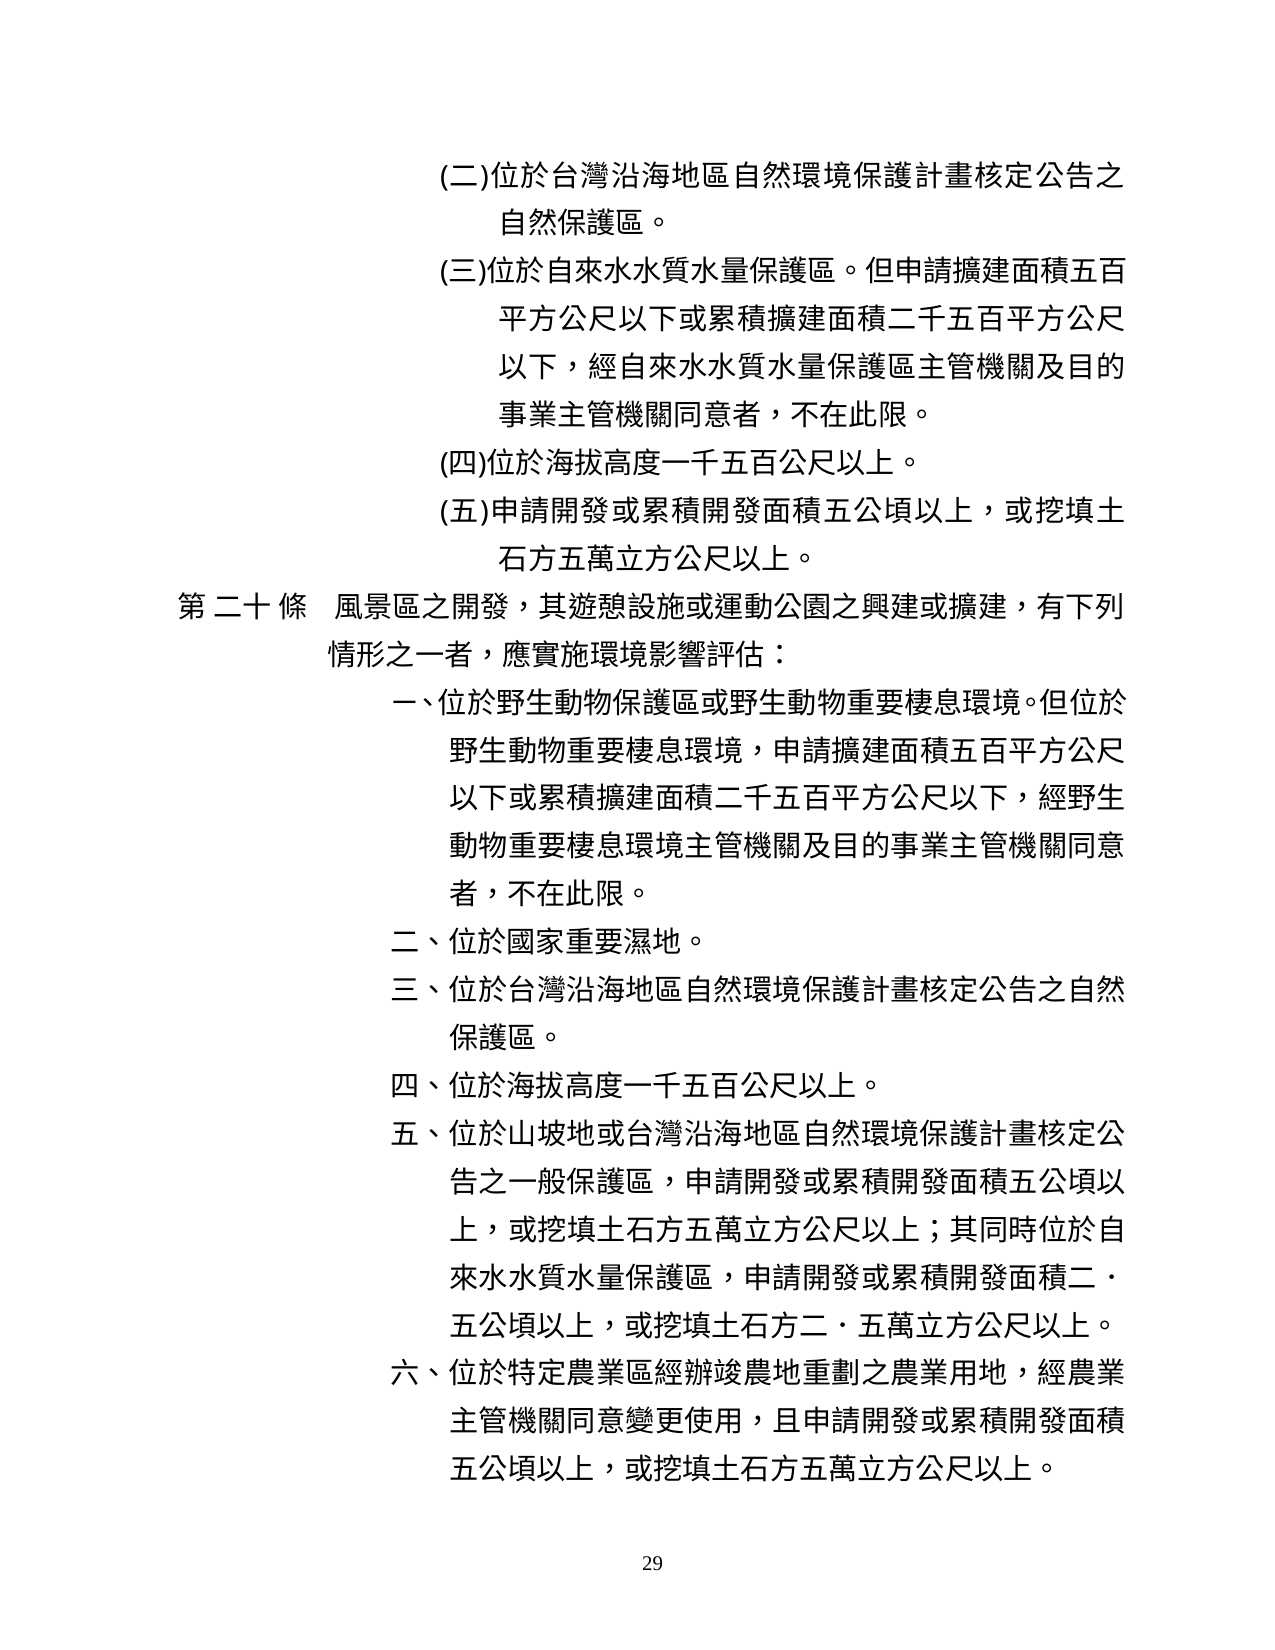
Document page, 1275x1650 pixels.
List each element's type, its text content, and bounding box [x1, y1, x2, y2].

text 四、位於海拔高度一千五百公尺以上。 [390, 1058, 1127, 1106]
text 六、位於特定農業區經辦竣農地重劃之農業用地，經農業主管機關同意變更使用，且申請開發或累積開發面積五公頃以上，或挖填土石方五萬立方公尺以上。 [390, 1346, 1127, 1489]
text 二、位於國家重要濕地。 [390, 914, 1127, 962]
text (三)位於自來水水質水量保護區。但申請擴建面積五百平方公尺以下或累積擴建面積二千五百平方公尺以下，經自來水水質水量保護區主管機關及目的事業主管機關同意者，不在此限。 [440, 243, 1127, 435]
text 第 二十 條 風景區之開發，其遊憩設施或運動公園之興建或擴建，有下列情形之一者，應實施環境影響評估： [177, 579, 1127, 675]
text ㄧ、位於野生動物保護區或野生動物重要棲息環境。但位於野生動物重要棲息環境，申請擴建面積五百平方公尺以下或累積擴建面積二千五百平方公尺以下，經野生動物重要棲息環境主管機關及目的事業主管機關同意者，不在此限。 [390, 675, 1127, 914]
text (四)位於海拔高度一千五百公尺以上。 [440, 435, 1127, 483]
text 五、位於山坡地或台灣沿海地區自然環境保護計畫核定公告之一般保護區，申請開發或累積開發面積五公頃以上，或挖填土石方五萬立方公尺以上；其同時位於自來水水質水量保護區，申請開發或累積開發面積二．五公頃以上，或挖填土石方二．五萬立方公尺以上。 [390, 1106, 1127, 1346]
text 三、位於台灣沿海地區自然環境保護計畫核定公告之自然保護區。 [390, 962, 1127, 1058]
text (五)申請開發或累積開發面積五公頃以上，或挖填土石方五萬立方公尺以上。 [440, 483, 1127, 579]
text (二)位於台灣沿海地區自然環境保護計畫核定公告之自然保護區。 [440, 148, 1127, 243]
